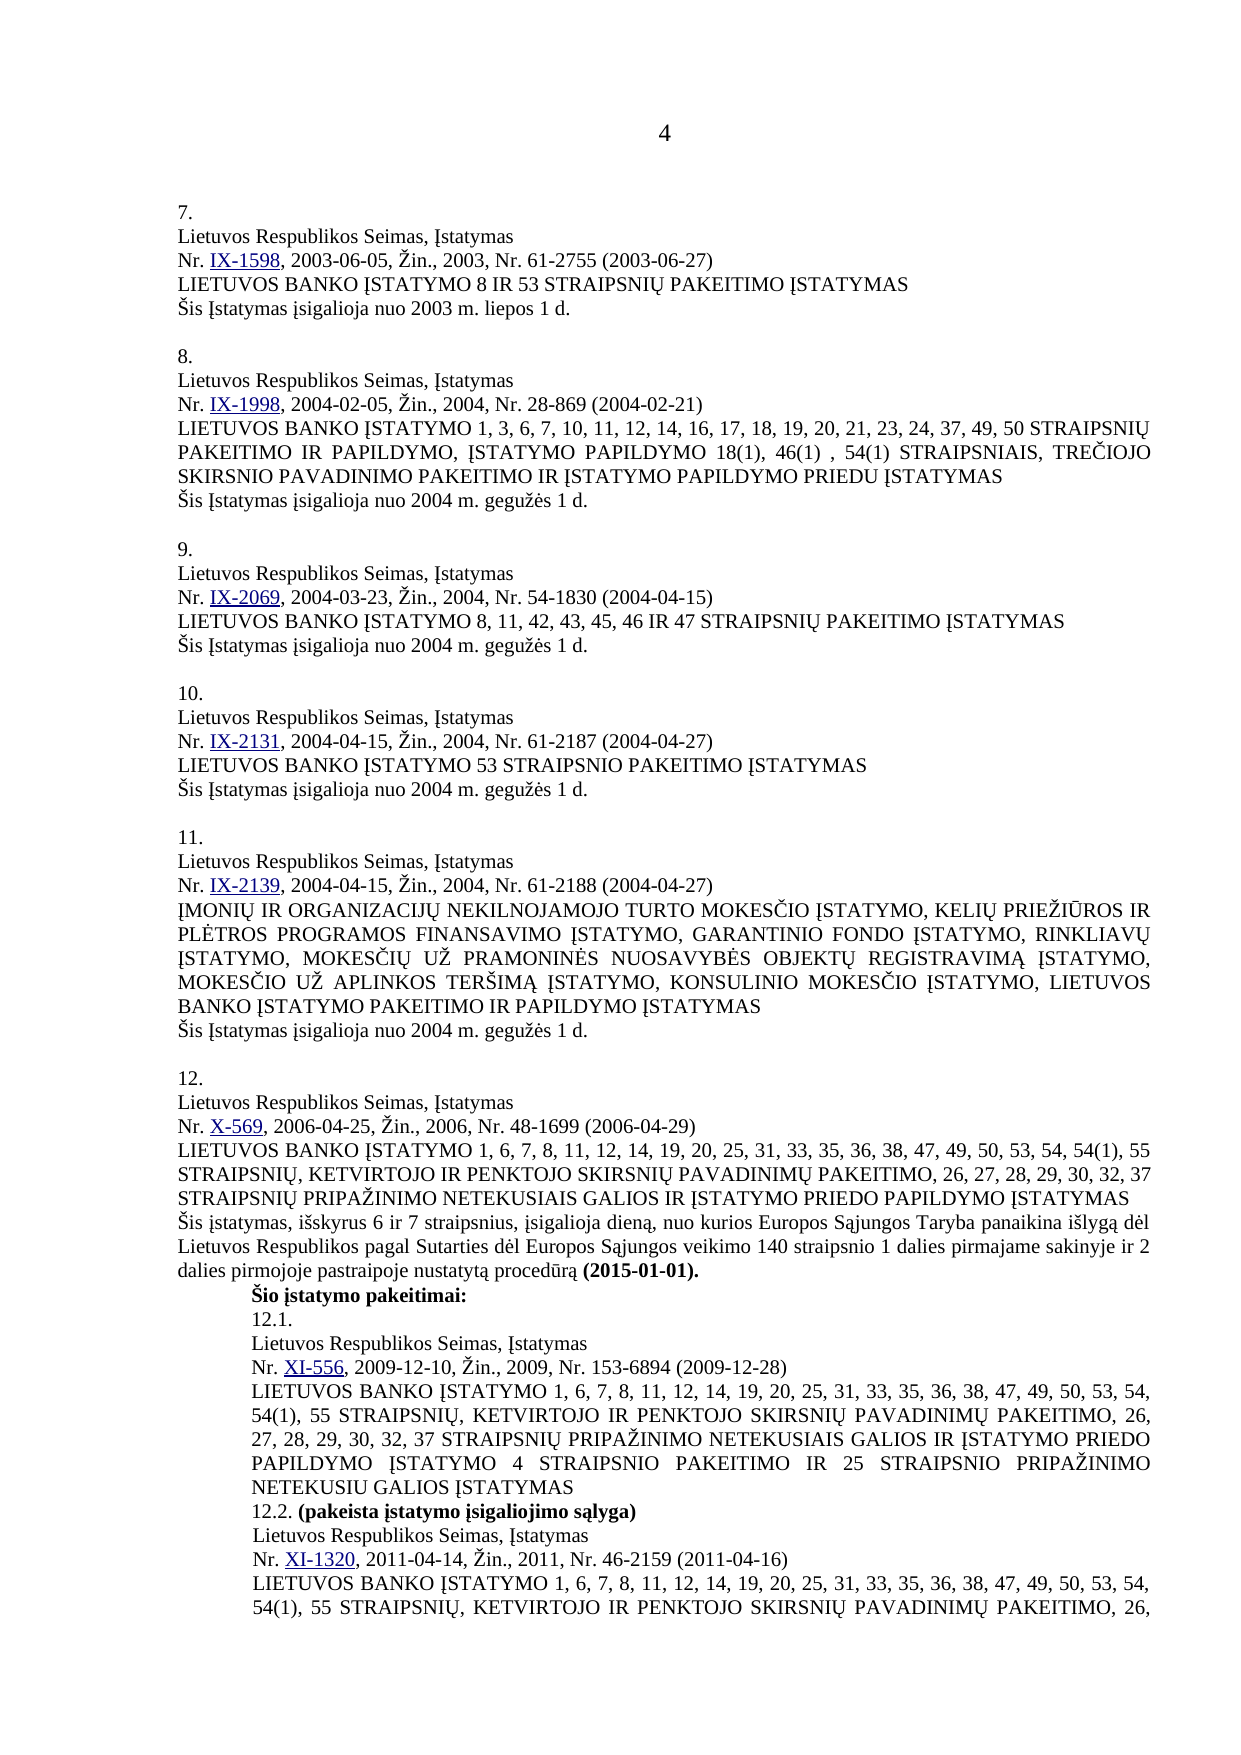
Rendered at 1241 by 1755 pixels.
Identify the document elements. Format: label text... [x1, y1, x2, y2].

text Nr. X-569, 2006-04-25, Žin., 2006, Nr. 48-1699 (2006-04-29) [177, 1114, 1152, 1138]
text LIETUVOS BANKO ĮSTATYMO 8, 11, 42, 43, 45, 46 IR 47 STRAIPSNIŲ PAKEITIMO ĮSTATYMAS [177, 609, 1152, 633]
text LIETUVOS BANKO ĮSTATYMO 1, 6, 7, 8, 11, 12, 14, 19, 20, 25, 31, 33, 35, 36, 38, 47, 49, 50, 53, 54, 54(1), 55 STRAIPSNIŲ, KETVIRTOJO IR PENKTOJO SKIRSNIŲ PAVADINIMŲ PAKEITIMO, 26, 27, 28, 29, 30, 32, 37 STRAIPSNIŲ PRIPAŽINIMO NETEKUSIAIS GALIOS IR ĮSTATYMO PRIEDO PAPILDYMO ĮSTATYMAS [177, 1138, 1152, 1210]
text ĮMONIŲ IR ORGANIZACIJŲ NEKILNOJAMOJO TURTO MOKESČIO ĮSTATYMO, KELIŲ PRIEŽIŪROS IR PLĖTROS PROGRAMOS FINANSAVIMO ĮSTATYMO, GARANTINIO FONDO ĮSTATYMO, RINKLIAVŲ ĮSTATYMO, MOKESČIŲ UŽ PRAMONINĖS NUOSAVYBĖS OBJEKTŲ REGISTRAVIMĄ ĮSTATYMO, MOKESČIO UŽ APLINKOS TERŠIMĄ ĮSTATYMO, KONSULINIO MOKESČIO ĮSTATYMO, LIETUVOS BANKO ĮSTATYMO PAKEITIMO IR PAPILDYMO ĮSTATYMAS [177, 897, 1152, 1018]
text Nr. IX-1598, 2003-06-05, Žin., 2003, Nr. 61-2755 (2003-06-27) [177, 248, 1152, 272]
text Nr. XI-556, 2009-12-10, Žin., 2009, Nr. 153-6894 (2009-12-28) [177, 1355, 1152, 1379]
text LIETUVOS BANKO ĮSTATYMO 1, 6, 7, 8, 11, 12, 14, 19, 20, 25, 31, 33, 35, 36, 38, 47, 49, 50, 53, 54, 54(1), 55 STRAIPSNIŲ, KETVIRTOJO IR PENKTOJO SKIRSNIŲ PAVADINIMŲ PAKEITIMO, 26, [252, 1571, 1152, 1619]
text Šis Įstatymas įsigalioja nuo 2004 m. gegužės 1 d. [177, 1018, 1152, 1042]
text Lietuvos Respublikos Seimas, Įstatymas [252, 1523, 1152, 1547]
text 7. [177, 200, 1152, 224]
text Lietuvos Respublikos Seimas, Įstatymas [177, 1331, 1152, 1355]
text Lietuvos Respublikos Seimas, Įstatymas [177, 1090, 1152, 1114]
text Nr. IX-2069, 2004-03-23, Žin., 2004, Nr. 54-1830 (2004-04-15) [177, 585, 1152, 609]
text Lietuvos Respublikos Seimas, Įstatymas [177, 561, 1152, 585]
text Nr. IX-2131, 2004-04-15, Žin., 2004, Nr. 61-2187 (2004-04-27) [177, 729, 1152, 753]
text Lietuvos Respublikos Seimas, Įstatymas [177, 368, 1152, 392]
text Lietuvos Respublikos Seimas, Įstatymas [177, 849, 1152, 873]
text Nr. IX-1998, 2004-02-05, Žin., 2004, Nr. 28-869 (2004-02-21) [177, 392, 1152, 416]
text 12.1. [177, 1307, 1152, 1331]
text Šio įstatymo pakeitimai: [177, 1282, 1152, 1307]
text Šis įstatymas, išskyrus 6 ir 7 straipsnius, įsigalioja dieną, nuo kurios Europos Sąjungos Taryba panaikina išlygą dėl Lietuvos Respublikos pagal Sutarties dėl Europos Sąjungos veikimo 140 straipsnio 1 dalies pirmajame sakinyje ir 2 dalies pirmojoje pastraipoje nustatytą procedūrą (2015-01-01). [177, 1210, 1152, 1282]
text Šis Įstatymas įsigalioja nuo 2004 m. gegužės 1 d. [177, 777, 1152, 801]
text LIETUVOS BANKO ĮSTATYMO 8 IR 53 STRAIPSNIŲ PAKEITIMO ĮSTATYMAS [177, 272, 1152, 296]
text 10. [177, 681, 1152, 705]
text 11. [177, 825, 1152, 849]
text Lietuvos Respublikos Seimas, Įstatymas [177, 705, 1152, 729]
text LIETUVOS BANKO ĮSTATYMO 1, 3, 6, 7, 10, 11, 12, 14, 16, 17, 18, 19, 20, 21, 23, 24, 37, 49, 50 STRAIPSNIŲ PAKEITIMO IR PAPILDYMO, ĮSTATYMO PAPILDYMO 18(1), 46(1) , 54(1) STRAIPSNIAIS, TREČIOJO SKIRSNIO PAVADINIMO PAKEITIMO IR ĮSTATYMO PAPILDYMO PRIEDU ĮSTATYMAS [177, 416, 1152, 488]
text 9. [177, 537, 1152, 561]
text Lietuvos Respublikos Seimas, Įstatymas [177, 224, 1152, 248]
text 12. [177, 1066, 1152, 1090]
text Nr. XI-1320, 2011-04-14, Žin., 2011, Nr. 46-2159 (2011-04-16) [252, 1547, 1152, 1571]
text LIETUVOS BANKO ĮSTATYMO 53 STRAIPSNIO PAKEITIMO ĮSTATYMAS [177, 753, 1152, 777]
text Šis Įstatymas įsigalioja nuo 2004 m. gegužės 1 d. [177, 633, 1152, 657]
text 12.2. (pakeista įstatymo įsigaliojimo sąlyga) [251, 1499, 1152, 1523]
text LIETUVOS BANKO ĮSTATYMO 1, 6, 7, 8, 11, 12, 14, 19, 20, 25, 31, 33, 35, 36, 38, 47, 49, 50, 53, 54, 54(1), 55 STRAIPSNIŲ, KETVIRTOJO IR PENKTOJO SKIRSNIŲ PAVADINIMŲ PAKEITIMO, 26, 27, 28, 29, 30, 32, 37 STRAIPSNIŲ PRIPAŽINIMO NETEKUSIAIS GALIOS IR ĮSTATYMO PRIEDO PAPILDYMO ĮSTATYMO 4 STRAIPSNIO PAKEITIMO IR 25 STRAIPSNIO PRIPAŽINIMO NETEKUSIU GALIOS ĮSTATYMAS [251, 1379, 1152, 1499]
text Šis Įstatymas įsigalioja nuo 2003 m. liepos 1 d. [177, 296, 1152, 320]
text Nr. IX-2139, 2004-04-15, Žin., 2004, Nr. 61-2188 (2004-04-27) [177, 873, 1152, 897]
text Šis Įstatymas įsigalioja nuo 2004 m. gegužės 1 d. [177, 488, 1152, 512]
text 8. [177, 344, 1152, 368]
